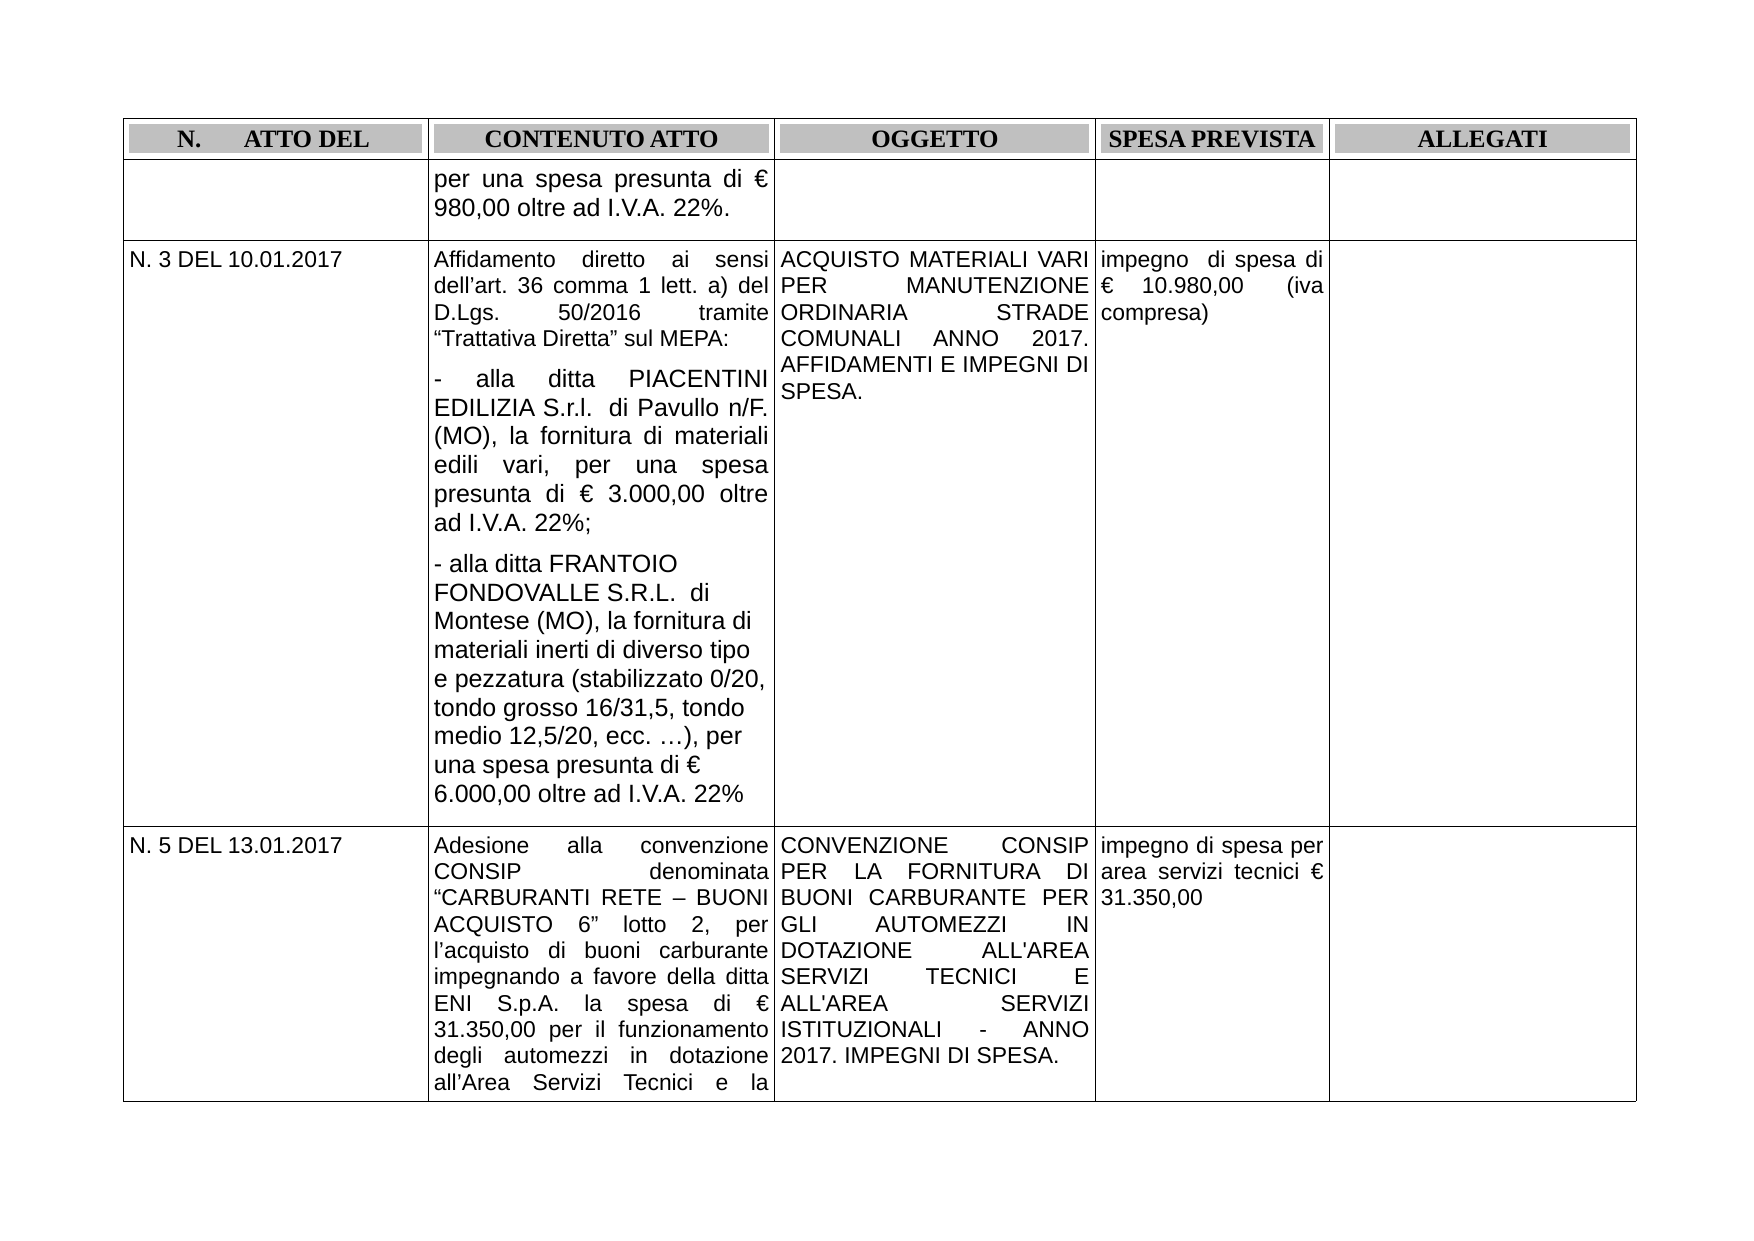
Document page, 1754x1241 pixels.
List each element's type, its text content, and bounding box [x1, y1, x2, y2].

table_cell [1096, 160, 1329, 240]
table_cell per una spesa presunta di € 980,00 oltre ad I.V.A. 22%. [429, 160, 774, 240]
table_cell [1330, 827, 1636, 1101]
table_cell [775, 160, 1095, 240]
table_header SPESA PREVISTA [1096, 119, 1329, 158]
table_cell [1330, 241, 1636, 826]
table_header N. ATTO DEL [124, 119, 428, 158]
table_header CONTENUTO ATTO [429, 119, 774, 158]
table_cell Adesione alla convenzione CONSIP denominata “CARBURANTI RETE – BUONI ACQUISTO 6” lotto 2, per l’acquisto di buoni carburante impegnando a favore della ditta ENI S.p.A. la spesa di € 31.350,00 per il funzionamento degli automezzi in dotazione all’Area Servizi Tecnici e la [429, 827, 774, 1101]
table_cell CONVENZIONE CONSIP PER LA FORNITURA DI BUONI CARBURANTE PER GLI AUTOMEZZI IN DOTAZIONE ALL'AREA SERVIZI TECNICI E ALL'AREA SERVIZI ISTITUZIONALI - ANNO 2017. IMPEGNI DI SPESA. [775, 827, 1095, 1101]
table_header ALLEGATI [1330, 119, 1636, 158]
table_cell Impegno di spesa per area servizi tecnici € 31.350,00 [1096, 827, 1329, 1101]
table_cell Affidamento diretto ai sensi dell’art. 36 comma 1 lett. a) del D.Lgs. 50/2016 tramite “Trattativa Diretta” sul MEPA: - alla ditta PIACENTINI EDILIZIA S.r.l. di Pavullo n/F. (MO), la fornitura di materiali edili vari, per una spesa presunta di € 3.000,00 oltre ad I.V.A. 22%; - alla ditta FRANTOIO FONDOVALLE S.R.L. di Montese (MO), la fornitura di materiali inerti di diverso tipo e pezzatura (stabilizzato 0/20, tondo grosso 16/31,5, tondo medio 12,5/20, ecc. …), per una spesa presunta di € 6.000,00 oltre ad I.V.A. 22% [429, 241, 774, 826]
table_cell iMPEGNO DI SPESA DI € 10.980,00 (IVA COMPRESA) [1096, 241, 1329, 826]
table_cell [124, 160, 428, 240]
table_cell ACQUISTO MATERIALI VARI PER MANUTENZIONE ORDINARIA STRADE COMUNALI ANNO 2017. AFFIDAMENTI E IMPEGNI DI SPESA. [775, 241, 1095, 826]
table_header OGGETTO [775, 119, 1095, 158]
table_cell N. 3 DEL 10.01.2017 [124, 241, 428, 826]
table_cell [1330, 160, 1636, 240]
table_cell N. 5 DEL 13.01.2017 [124, 827, 428, 1101]
